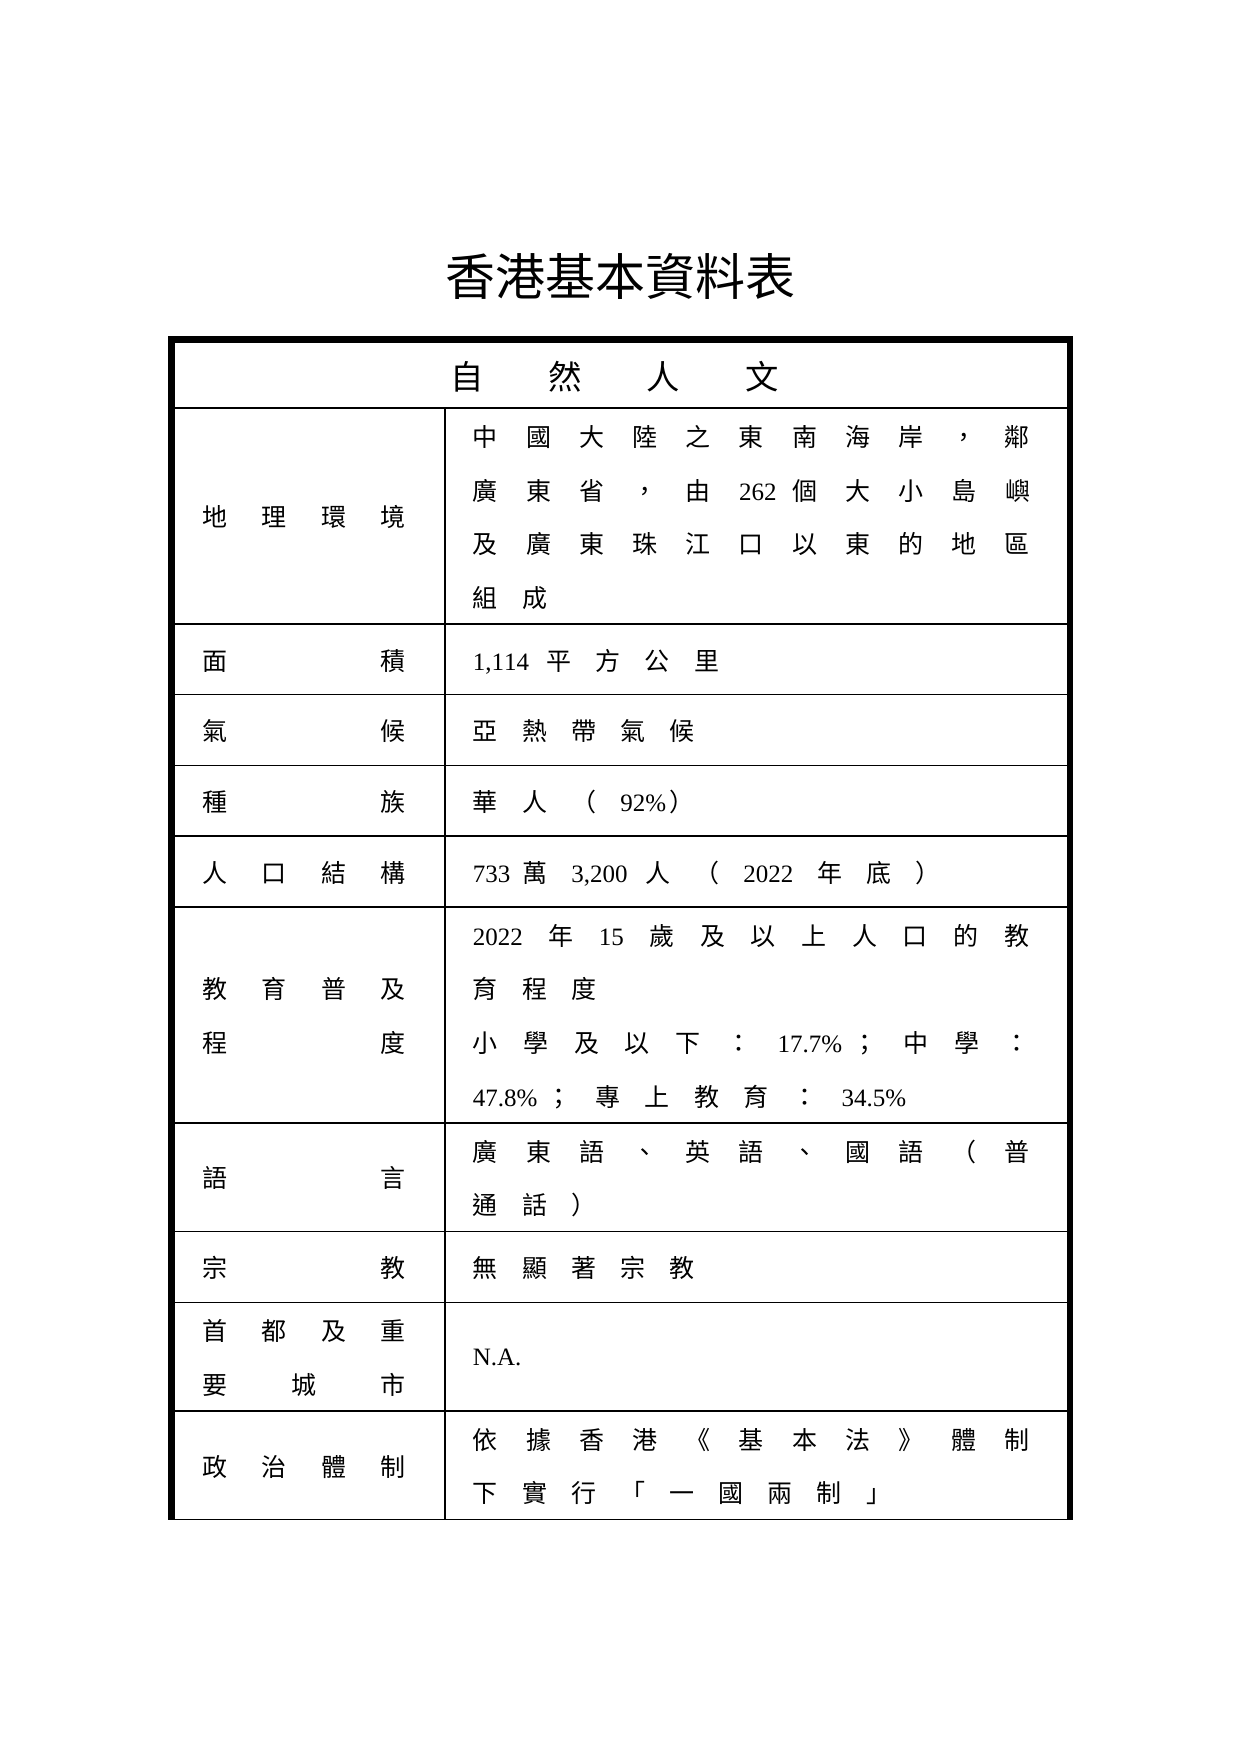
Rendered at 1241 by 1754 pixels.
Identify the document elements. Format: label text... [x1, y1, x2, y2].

table_cell 首都及重要城市 [175, 1303, 444, 1410]
table_cell 733萬3,200人（2022年底） [446, 837, 1067, 906]
table_cell 廣東語、英語、國語（普通話） [446, 1124, 1067, 1231]
table_header 自 然 人 文 [175, 343, 1067, 407]
table_cell 語言 [175, 1124, 444, 1231]
table_cell 亞熱帶氣候 [446, 695, 1067, 764]
table_cell 2022年15歲及以上人口的教育程度 小學及以下：17.7%；中學：47.8%；專上教育：34.5% [446, 908, 1067, 1122]
table_cell 氣候 [175, 695, 444, 764]
table_cell 1,114平方公里 [446, 625, 1067, 694]
table_cell 依據香港《基本法》體制下實行「一國兩制」 [446, 1412, 1067, 1519]
table_cell 華人（92%） [446, 766, 1067, 835]
table_cell 宗教 [175, 1232, 444, 1301]
table_cell 政治體制 [175, 1412, 444, 1519]
table_cell 中國大陸之東南海岸，鄰廣東省，由262個大小島嶼及廣東珠江口以東的地區組成 [446, 409, 1067, 623]
table_cell 種族 [175, 766, 444, 835]
table_cell N.A. [446, 1303, 1067, 1410]
table_cell 無顯著宗教 [446, 1232, 1067, 1301]
table_cell 教育普及程度 [175, 908, 444, 1122]
table_cell 人口結構 [175, 837, 444, 906]
text 香港基本資料表 [178, 237, 1063, 309]
table_cell 地理環境 [175, 409, 444, 623]
table_cell 面積 [175, 625, 444, 694]
